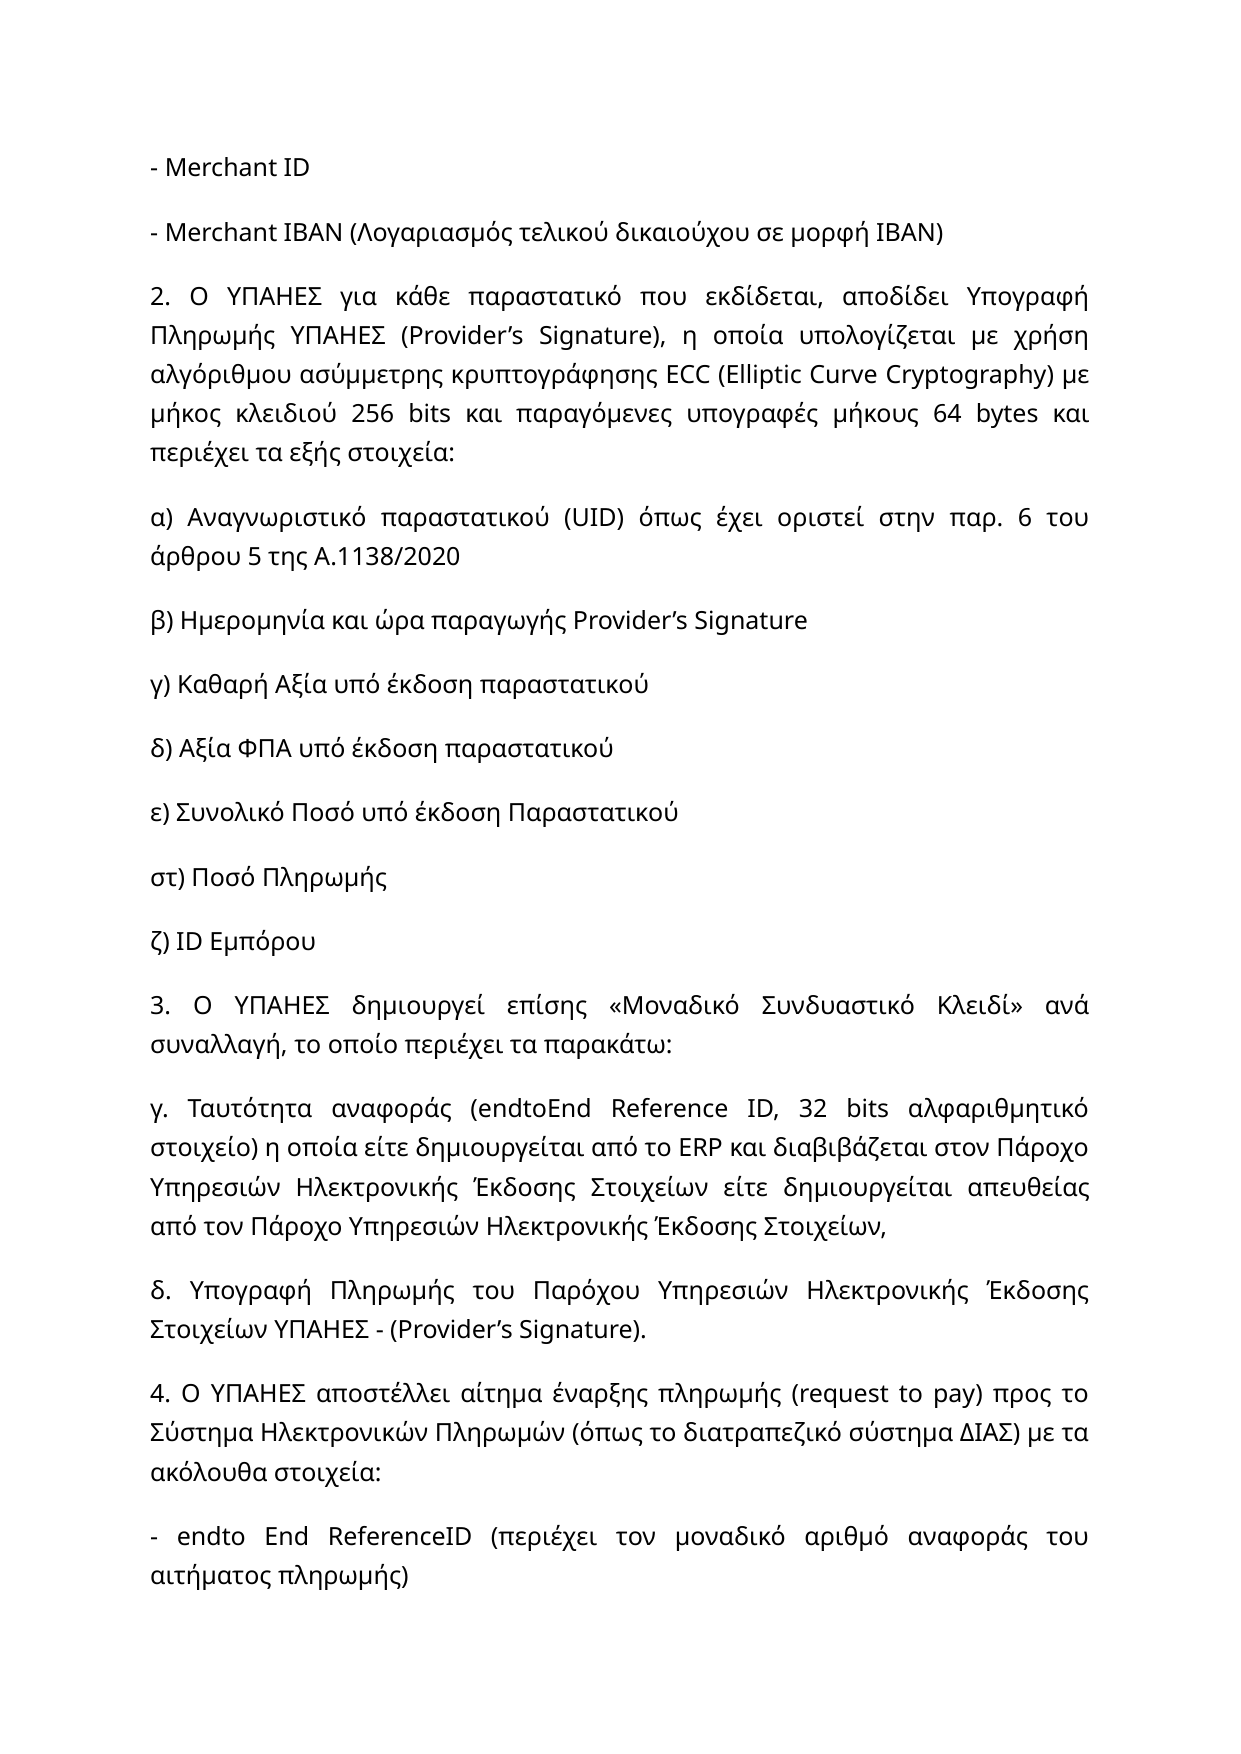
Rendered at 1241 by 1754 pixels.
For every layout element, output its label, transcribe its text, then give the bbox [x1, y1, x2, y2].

text ζ) ID Εμπόρου [150, 923, 1090, 957]
text β) Ημερομηνία και ώρα παραγωγής Provider’s Signature [150, 602, 1090, 637]
text ε) Συνολικό Ποσό υπό έκδοση Παραστατικού [150, 795, 1090, 829]
text δ) Αξία ΦΠΑ υπό έκδοση παραστατικού [150, 731, 1090, 765]
text 2. Ο ΥΠΑΗΕΣ για κάθε παραστατικό που εκδίδεται, αποδίδει Υπογραφή Πληρωμής ΥΠΑΗΕΣ (Provider’s Signature), η οποία υπολογίζεται με χρήση αλγόριθμου ασύμμετρης κρυπτογράφησης ECC (Elliptic Curve Cryptography) με μήκος κλειδιού 256 bits και παραγόμενες υπογραφές μήκους 64 bytes και περιέχει τα εξής στοιχεία: [150, 278, 1090, 469]
text - endto End ReferenceID (περιέχει τον μοναδικό αριθμό αναφοράς του αιτήματος πληρωμής) [150, 1518, 1090, 1592]
text - Merchant IBAN (Λογαριασμός τελικού δικαιούχου σε μορφή IBAN) [150, 214, 1090, 248]
text δ. Υπογραφή Πληρωμής του Παρόχου Υπηρεσιών Ηλεκτρονικής Έκδοσης Στοιχείων ΥΠΑΗΕΣ - (Provider’s Signature). [150, 1272, 1090, 1346]
text 4. Ο ΥΠΑΗΕΣ αποστέλλει αίτημα έναρξης πληρωμής (request to pay) προς το Σύστημα Ηλεκτρονικών Πληρωμών (όπως το διατραπεζικό σύστημα ΔΙΑΣ) με τα ακόλουθα στοιχεία: [150, 1376, 1090, 1488]
text - Merchant ID [150, 150, 1090, 184]
text γ. Ταυτότητα αναφοράς (endtoΕnd Reference ID, 32 bits αλφαριθμητικό στοιχείο) η οποία είτε δημιουργείται από το ERP και διαβιβάζεται στον Πάροχο Υπηρεσιών Ηλεκτρονικής Έκδοσης Στοιχείων είτε δημιουργείται απευθείας από τον Πάροχο Υπηρεσιών Ηλεκτρονικής Έκδοσης Στοιχείων, [150, 1091, 1090, 1242]
text στ) Ποσό Πληρωμής [150, 859, 1090, 893]
text γ) Καθαρή Αξία υπό έκδοση παραστατικού [150, 667, 1090, 701]
text α) Αναγνωριστικό παραστατικού (UID) όπως έχει οριστεί στην παρ. 6 του άρθρου 5 της Α.1138/2020 [150, 499, 1090, 572]
text 3. Ο ΥΠΑΗΕΣ δημιουργεί επίσης «Μοναδικό Συνδυαστικό Κλειδί» ανά συναλλαγή, το οποίο περιέχει τα παρακάτω: [150, 987, 1090, 1061]
